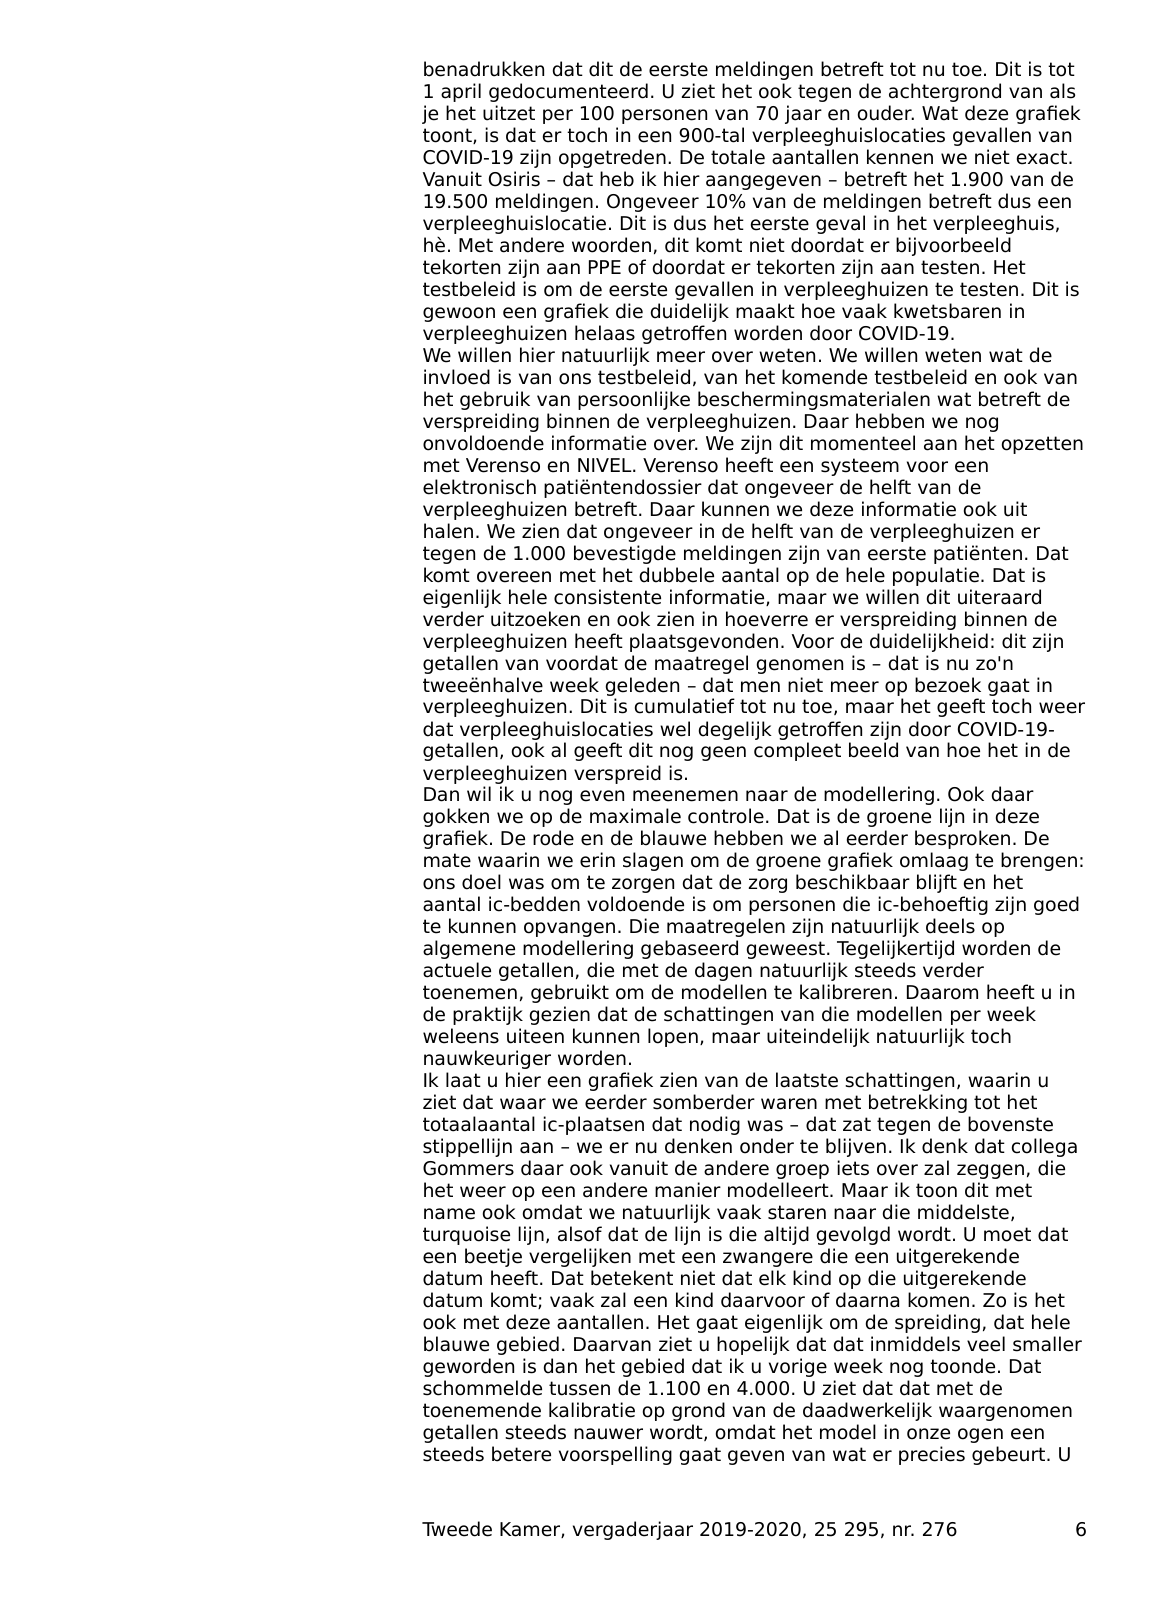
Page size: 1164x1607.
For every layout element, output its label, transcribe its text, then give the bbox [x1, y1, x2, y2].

text benadrukken dat dit de eerste meldingen betreft tot nu toe. Dit is tot 1 april gedocumenteerd. U ziet het ook tegen de achtergrond van als je het uitzet per 100 personen van 70 jaar en ouder. Wat deze grafiek toont, is dat er toch in een 900-tal verpleeghuislocaties gevallen van COVID-19 zijn opgetreden. De totale aantallen kennen we niet exact. Vanuit Osiris – dat heb ik hier aangegeven – betreft het 1.900 van de 19.500 meldingen. Ongeveer 10% van de meldingen betreft dus een verpleeghuislocatie. Dit is dus het eerste geval in het verpleeghuis, hè. Met andere woorden, dit komt niet doordat er bijvoorbeeld tekorten zijn aan PPE of doordat er tekorten zijn aan testen. Het testbeleid is om de eerste gevallen in verpleeghuizen te testen. Dit is gewoon een grafiek die duidelijk maakt hoe vaak kwetsbaren in verpleeghuizen helaas getroffen worden door COVID-19. [422, 59, 1087, 345]
text Ik laat u hier een grafiek zien van de laatste schattingen, waarin u ziet dat waar we eerder somberder waren met betrekking tot het totaalaantal ic-plaatsen dat nodig was – dat zat tegen de bovenste stippellijn aan – we er nu denken onder te blijven. Ik denk dat collega Gommers daar ook vanuit de andere groep iets over zal zeggen, die het weer op een andere manier modelleert. Maar ik toon dit met name ook omdat we natuurlijk vaak staren naar die middelste, turquoise lijn, alsof dat de lijn is die altijd gevolgd wordt. U moet dat een beetje vergelijken met een zwangere die een uitgerekende datum heeft. Dat betekent niet dat elk kind op die uitgerekende datum komt; vaak zal een kind daarvoor of daarna komen. Zo is het ook met deze aantallen. Het gaat eigenlijk om de spreiding, dat hele blauwe gebied. Daarvan ziet u hopelijk dat dat inmiddels veel smaller geworden is dan het gebied dat ik u vorige week nog toonde. Dat schommelde tussen de 1.100 en 4.000. U ziet dat dat met de toenemende kalibratie op grond van de daadwerkelijk waargenomen getallen steeds nauwer wordt, omdat het model in onze ogen een steeds betere voorspelling gaat geven van wat er precies gebeurt. U [422, 1070, 1087, 1466]
text We willen hier natuurlijk meer over weten. We willen weten wat de invloed is van ons testbeleid, van het komende testbeleid en ook van het gebruik van persoonlijke beschermingsmaterialen wat betreft de verspreiding binnen de verpleeghuizen. Daar hebben we nog onvoldoende informatie over. We zijn dit momenteel aan het opzetten met Verenso en NIVEL. Verenso heeft een systeem voor een elektronisch patiëntendossier dat ongeveer de helft van de verpleeghuizen betreft. Daar kunnen we deze informatie ook uit halen. We zien dat ongeveer in de helft van de verpleeghuizen er tegen de 1.000 bevestigde meldingen zijn van eerste patiënten. Dat komt overeen met het dubbele aantal op de hele populatie. Dat is eigenlijk hele consistente informatie, maar we willen dit uiteraard verder uitzoeken en ook zien in hoeverre er verspreiding binnen de verpleeghuizen heeft plaatsgevonden. Voor de duidelijkheid: dit zijn getallen van voordat de maatregel genomen is – dat is nu zo'n tweeënhalve week geleden – dat men niet meer op bezoek gaat in verpleeghuizen. Dit is cumulatief tot nu toe, maar het geeft toch weer dat verpleeghuislocaties wel degelijk getroffen zijn door COVID-19-getallen, ook al geeft dit nog geen compleet beeld van hoe het in de verpleeghuizen verspreid is. [422, 345, 1087, 784]
text Dan wil ik u nog even meenemen naar de modellering. Ook daar gokken we op de maximale controle. Dat is de groene lijn in deze grafiek. De rode en de blauwe hebben we al eerder besproken. De mate waarin we erin slagen om de groene grafiek omlaag te brengen: ons doel was om te zorgen dat de zorg beschikbaar blijft en het aantal ic-bedden voldoende is om personen die ic-behoeftig zijn goed te kunnen opvangen. Die maatregelen zijn natuurlijk deels op algemene modellering gebaseerd geweest. Tegelijkertijd worden de actuele getallen, die met de dagen natuurlijk steeds verder toenemen, gebruikt om de modellen te kalibreren. Daarom heeft u in de praktijk gezien dat de schattingen van die modellen per week weleens uiteen kunnen lopen, maar uiteindelijk natuurlijk toch nauwkeuriger worden. [422, 784, 1087, 1070]
